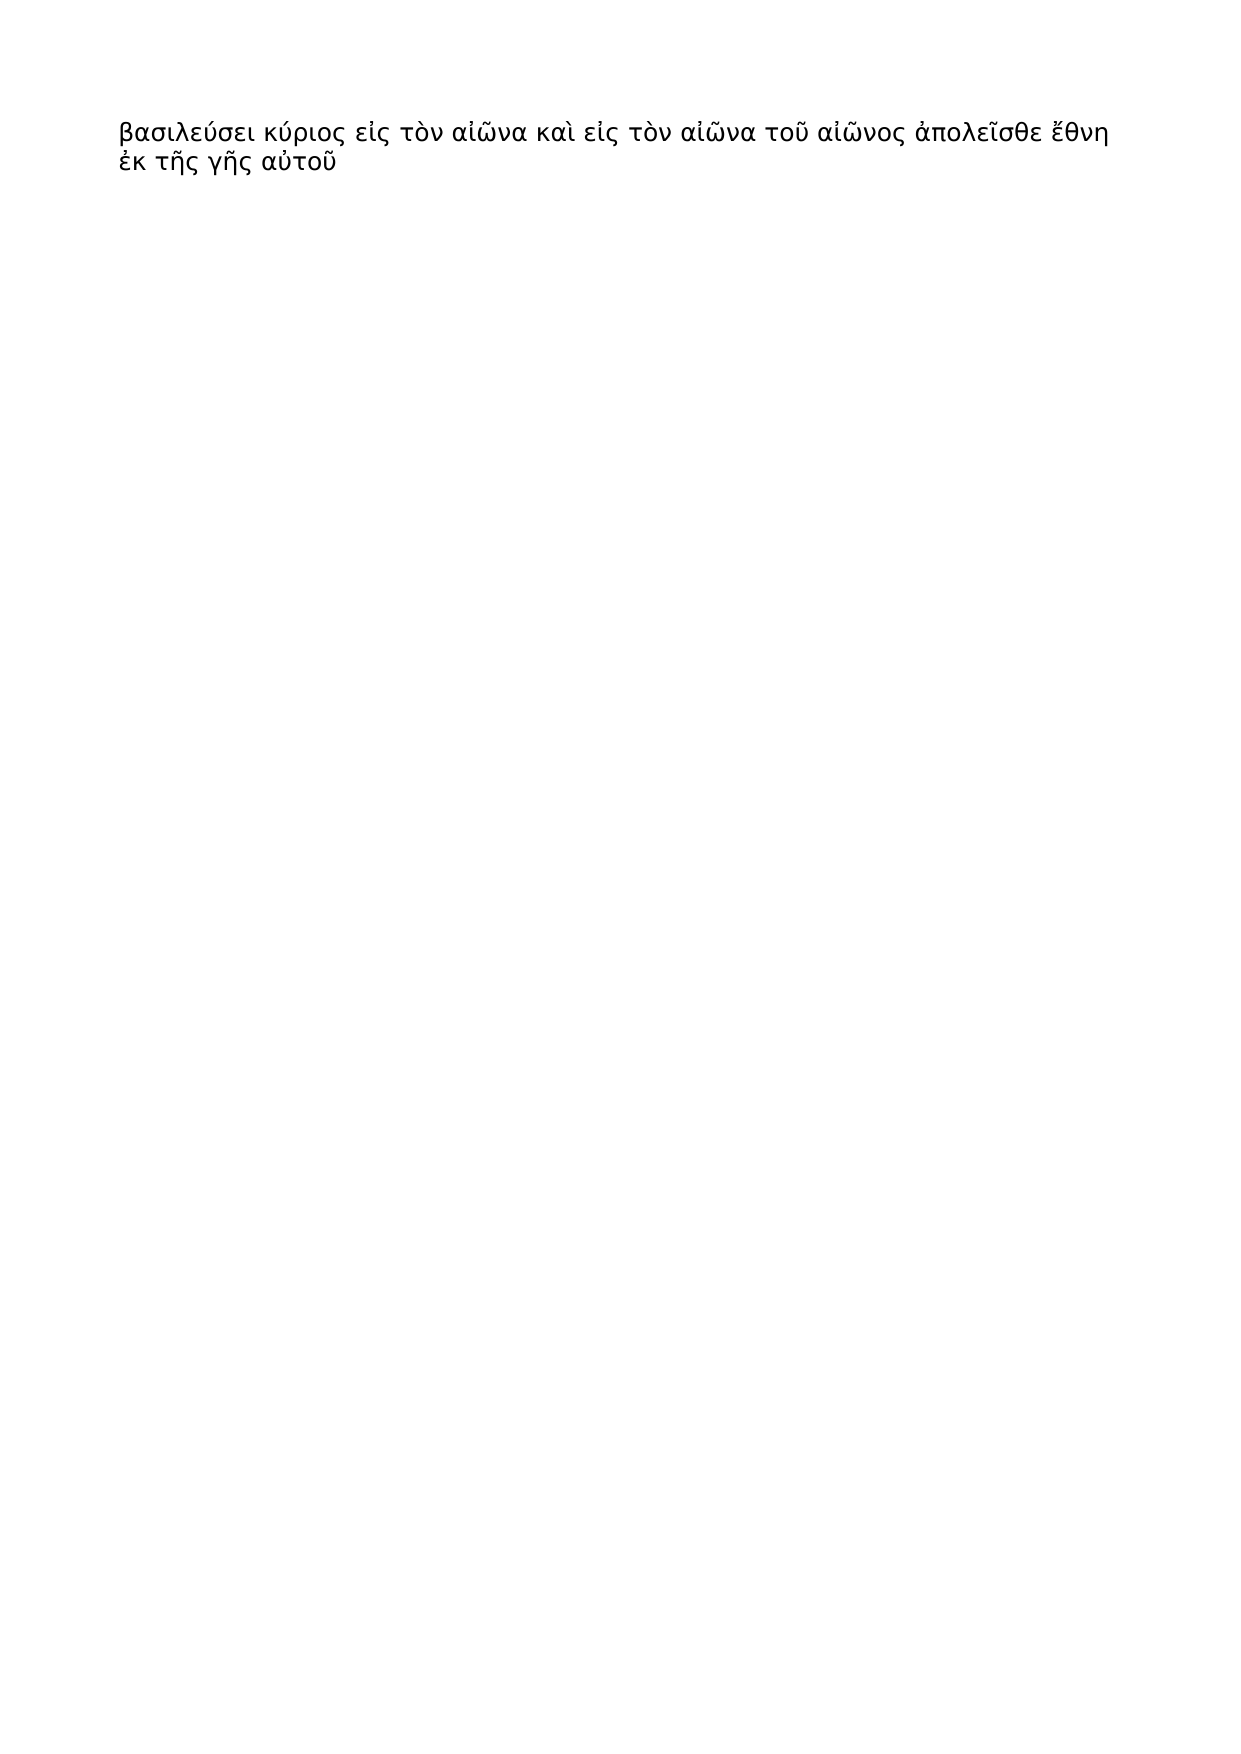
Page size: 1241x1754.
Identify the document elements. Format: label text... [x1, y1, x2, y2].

text βασιλεύσει κύριος εἰς τὸν αἰῶνα καὶ εἰς τὸν αἰῶνα τοῦ αἰῶνος ἀπολεῖσθε ἔθνη ἐκ τῆς γῆς αὐτοῦ [118, 118, 1122, 176]
